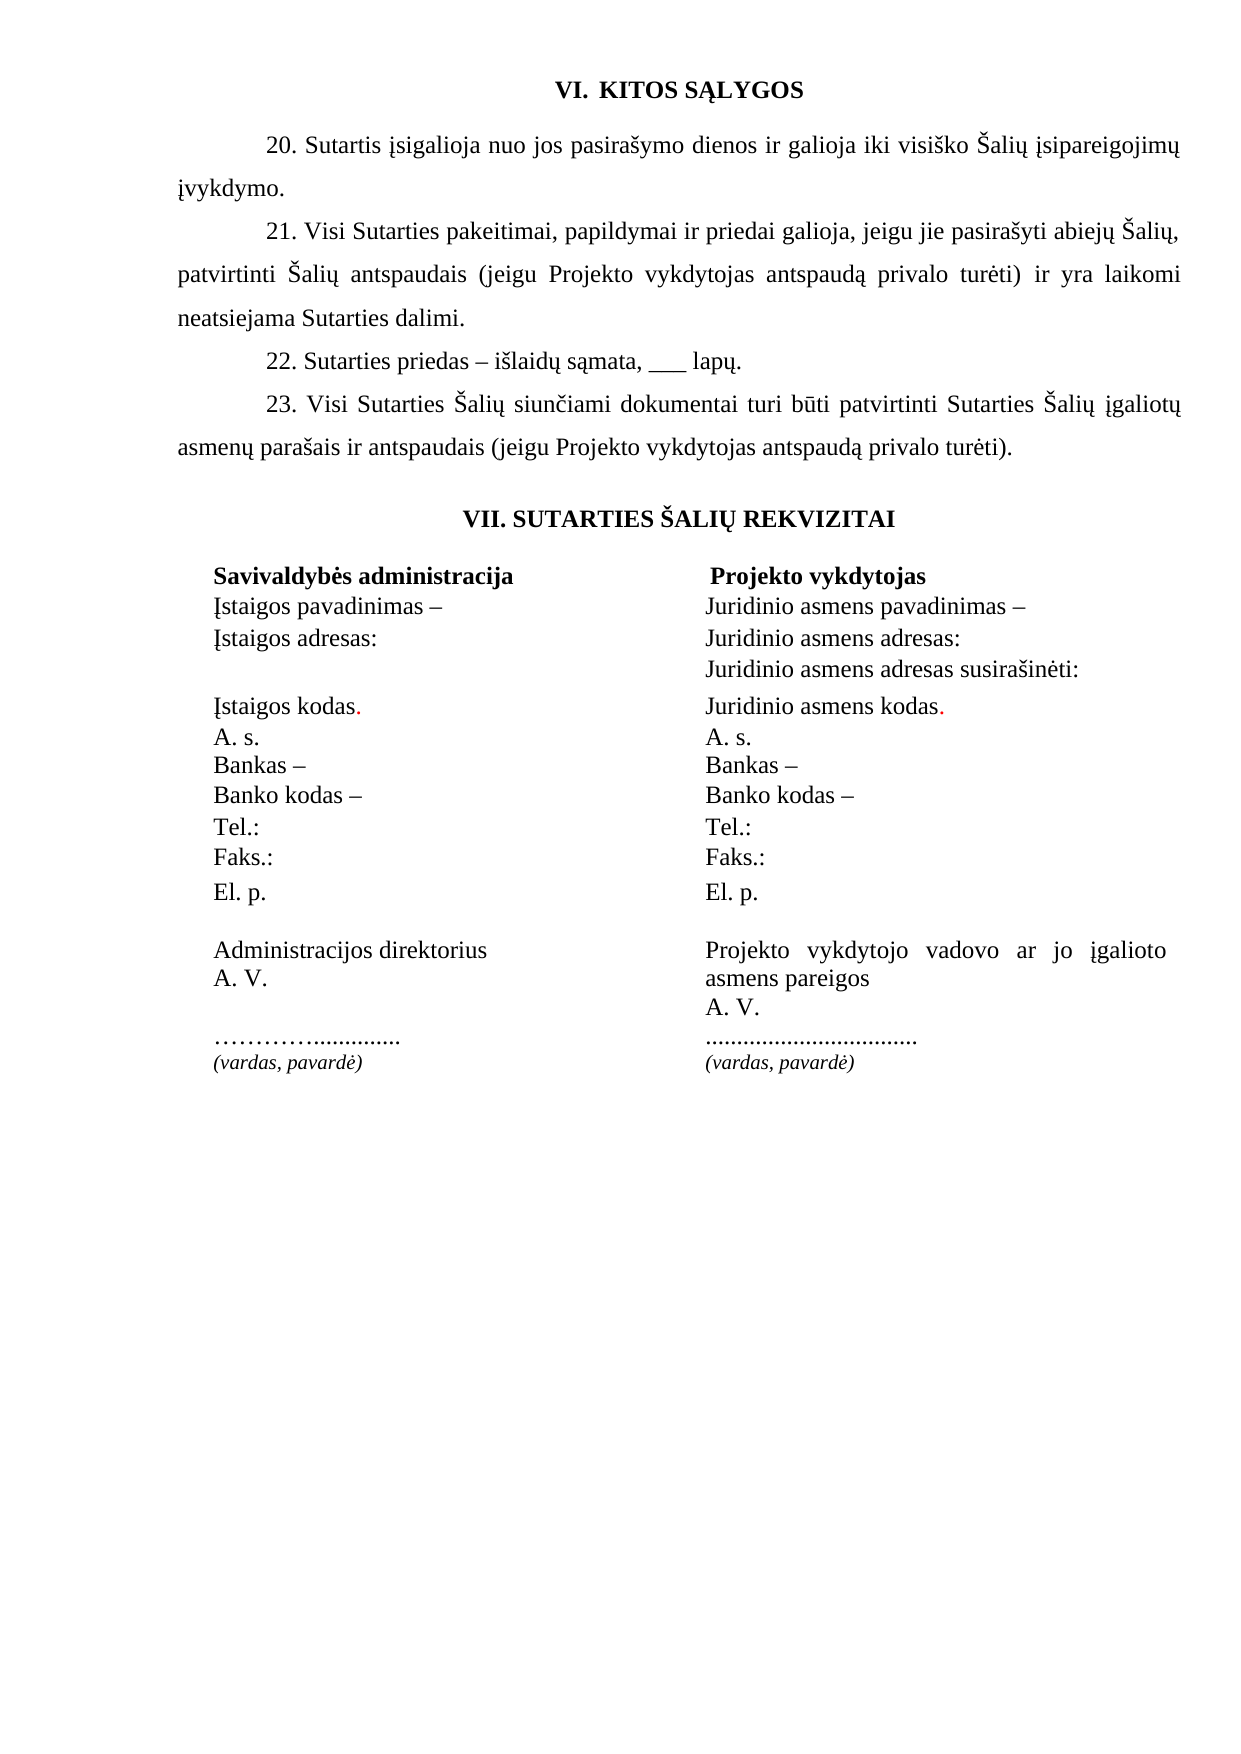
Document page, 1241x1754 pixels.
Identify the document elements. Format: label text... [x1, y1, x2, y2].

table_cell Įstaigos pavadinimas – [202, 591, 691, 623]
table_cell [177, 654, 202, 691]
table_cell Įstaigos kodas. [202, 691, 691, 722]
table_cell A. s. [691, 722, 1178, 751]
table_cell A. s. [202, 722, 691, 751]
table_cell [177, 751, 202, 781]
table_header Savivaldybės administracija [202, 561, 691, 591]
table_cell [177, 623, 202, 654]
table_cell Faks.: [691, 842, 1178, 877]
table_cell Tel.: [691, 812, 1178, 842]
table_cell [177, 842, 202, 877]
table_header Projekto vykdytojas [691, 561, 1178, 591]
table_cell Banko kodas – [202, 781, 691, 812]
table_cell Bankas – [691, 751, 1178, 781]
table_cell [177, 591, 202, 623]
table_cell [177, 722, 202, 751]
table_cell Faks.: [202, 842, 691, 877]
table_cell Juridinio asmens kodas. [691, 691, 1178, 722]
table_cell Bankas – [202, 751, 691, 781]
table_cell [177, 691, 202, 722]
text VII. SUTARTIES ŠALIŲ REKVIZITAI [177, 504, 1181, 533]
text VI. KITOS SĄLYGOS [177, 75, 1181, 104]
table_cell Banko kodas – [691, 781, 1178, 812]
table_cell Juridinio asmens adresas: [691, 623, 1178, 654]
table_cell [177, 812, 202, 842]
text 23. Visi Sutarties Šalių siunčiami dokumentai turi būti patvirtinti Sutarties Šalių įgaliotų asmenų parašais ir antspaudais (jeigu Projekto vykdytojas antspaudą privalo turėti). [177, 389, 1181, 461]
table_cell Juridinio asmens pavadinimas – [691, 591, 1178, 623]
table_cell [177, 877, 202, 1074]
text 22. Sutarties priedas – išlaidų sąmata, ___ lapų. [177, 346, 1181, 374]
table_cell Juridinio asmens adresas susirašinėti: [691, 654, 1178, 691]
text 20. Sutartis įsigalioja nuo jos pasirašymo dienos ir galioja iki visiško Šalių įsipareigojimų įvykdymo. [177, 130, 1181, 202]
table_cell Įstaigos adresas: [202, 623, 691, 654]
table_cell El. p. Administracijos direktorius A. V. ………….............. (vardas, pavardė) [202, 877, 691, 1074]
table_cell [177, 781, 202, 812]
table_cell Tel.: [202, 812, 691, 842]
table_cell [202, 654, 691, 691]
table_header [177, 561, 202, 591]
table_cell El. p. Projekto vykdytojo vadovo ar jo įgalioto asmens pareigos A. V. .................................. (vardas, pavardė) [691, 877, 1178, 1074]
text 21. Visi Sutarties pakeitimai, papildymai ir priedai galioja, jeigu jie pasirašyti abiejų Šalių, patvirtinti Šalių antspaudais (jeigu Projekto vykdytojas antspaudą privalo turėti) ir yra laikomi neatsiejama Sutarties dalimi. [177, 216, 1181, 331]
